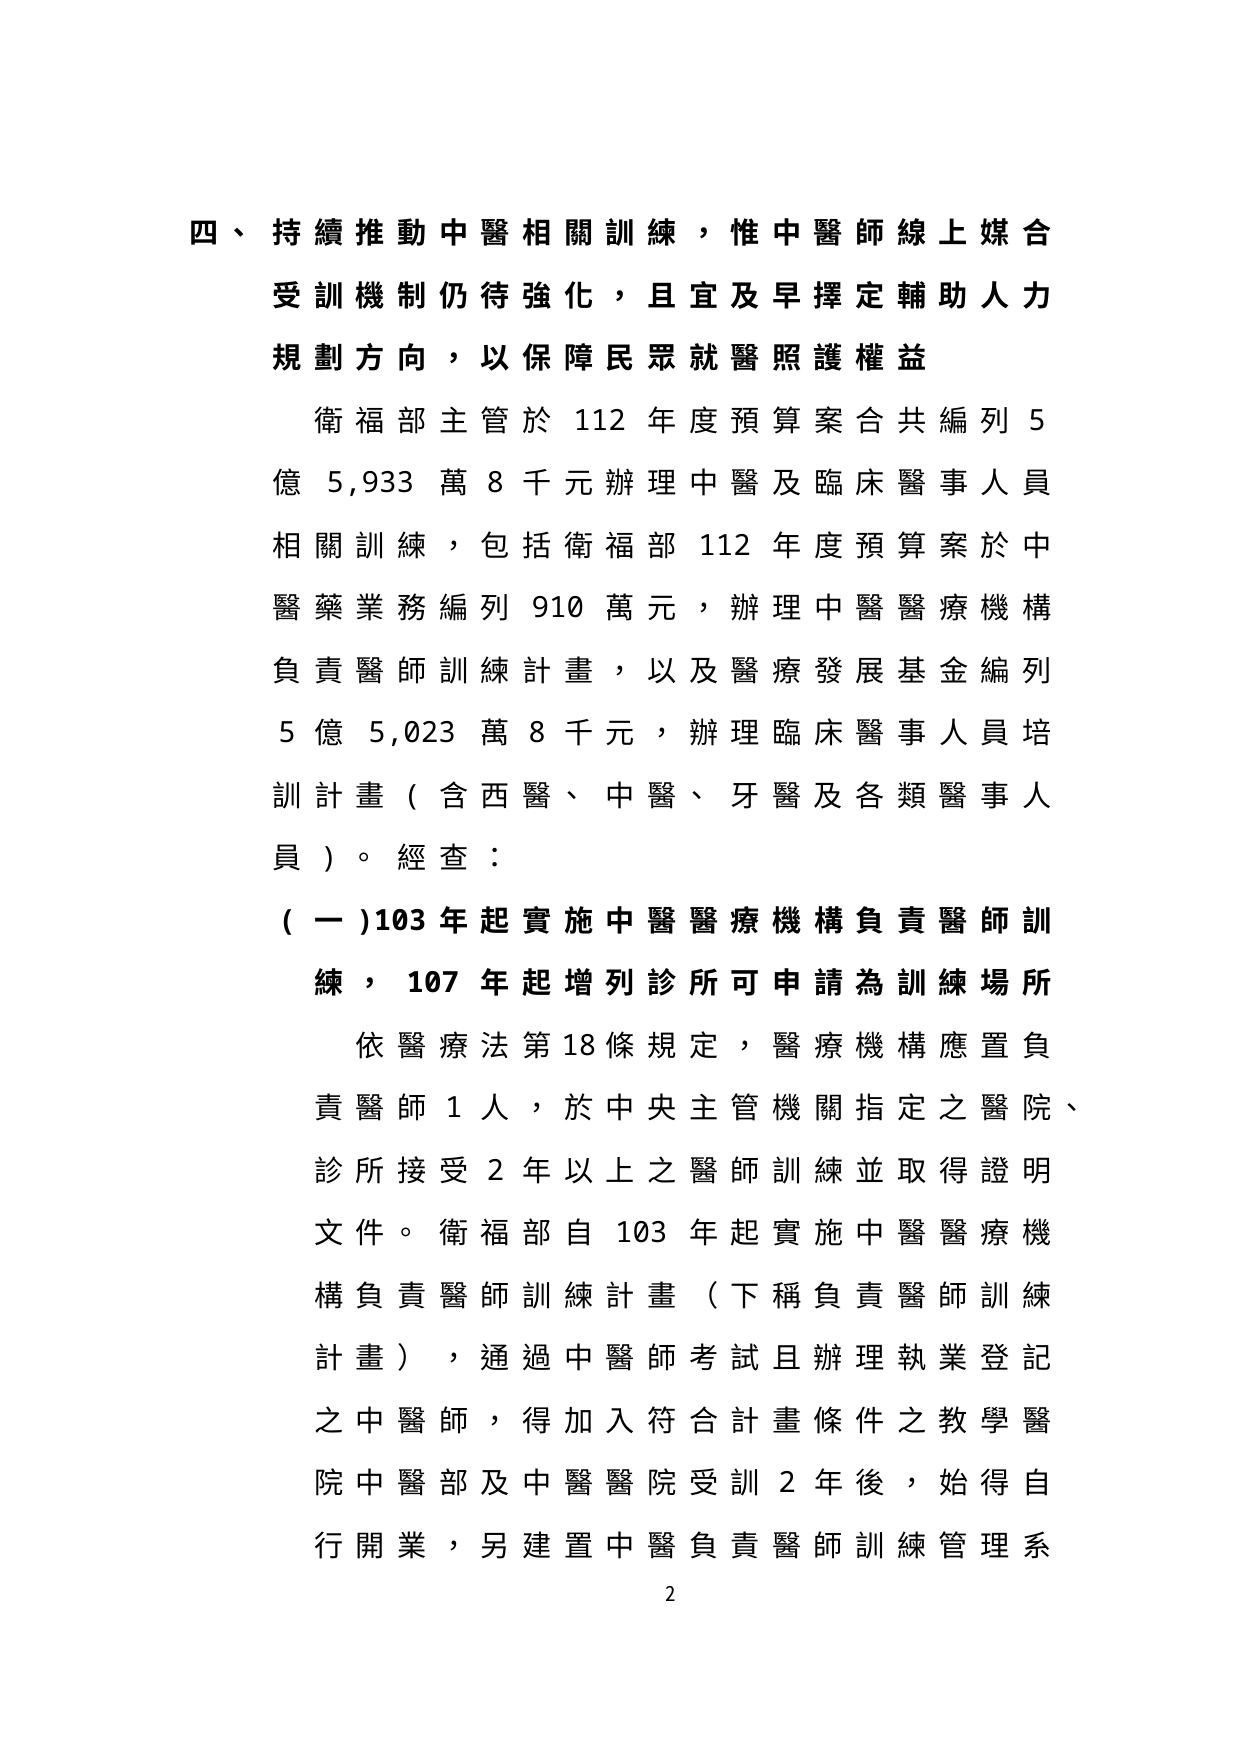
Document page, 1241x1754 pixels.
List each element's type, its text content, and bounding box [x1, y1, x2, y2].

text 衛福部主管於112年度預算案合共編列5億5,933萬8千元辦理中醫及臨床醫事人員相關訓練，包括衛福部112年度預算案於中醫藥業務編列910萬元，辦理中醫醫療機構負責醫師訓練計畫，以及醫療發展基金編列5億5,023萬8千元，辦理臨床醫事人員培訓計畫(含西醫、中醫、牙醫及各類醫事人員)。經查： [242, 377, 1058, 877]
text 四、持續推動中醫相關訓練，惟中醫師線上媒合受訓機制仍待強化，且宜及早擇定輔助人力規劃方向，以保障民眾就醫照護權益 [183, 189, 1058, 377]
text (一)103年起實施中醫醫療機構負責醫師訓練，107年起增列診所可申請為訓練場所 [242, 877, 1058, 1002]
text 依醫療法第18條規定，醫療機構應置負責醫師1人，於中央主管機關指定之醫院、診所接受2年以上之醫師訓練並取得證明文件。衛福部自103年起實施中醫醫療機構負責醫師訓練計畫（下稱負責醫師訓練計畫），通過中醫師考試且辦理執業登記之中醫師，得加入符合計畫條件之教學醫院中醫部及中醫醫院受訓2年後，始得自行開業，另建置中醫負責醫師訓練管理系統，供受訓醫師、指導教師及衛生行政人員查詢與登錄，107年起並放寬診所可申請為主要訓練場所。訓練院所家數由103年度之28家，增至110年度之117家，受訓醫師由103年度之136人提高至110年度之538人。 [271, 1002, 1058, 1564]
